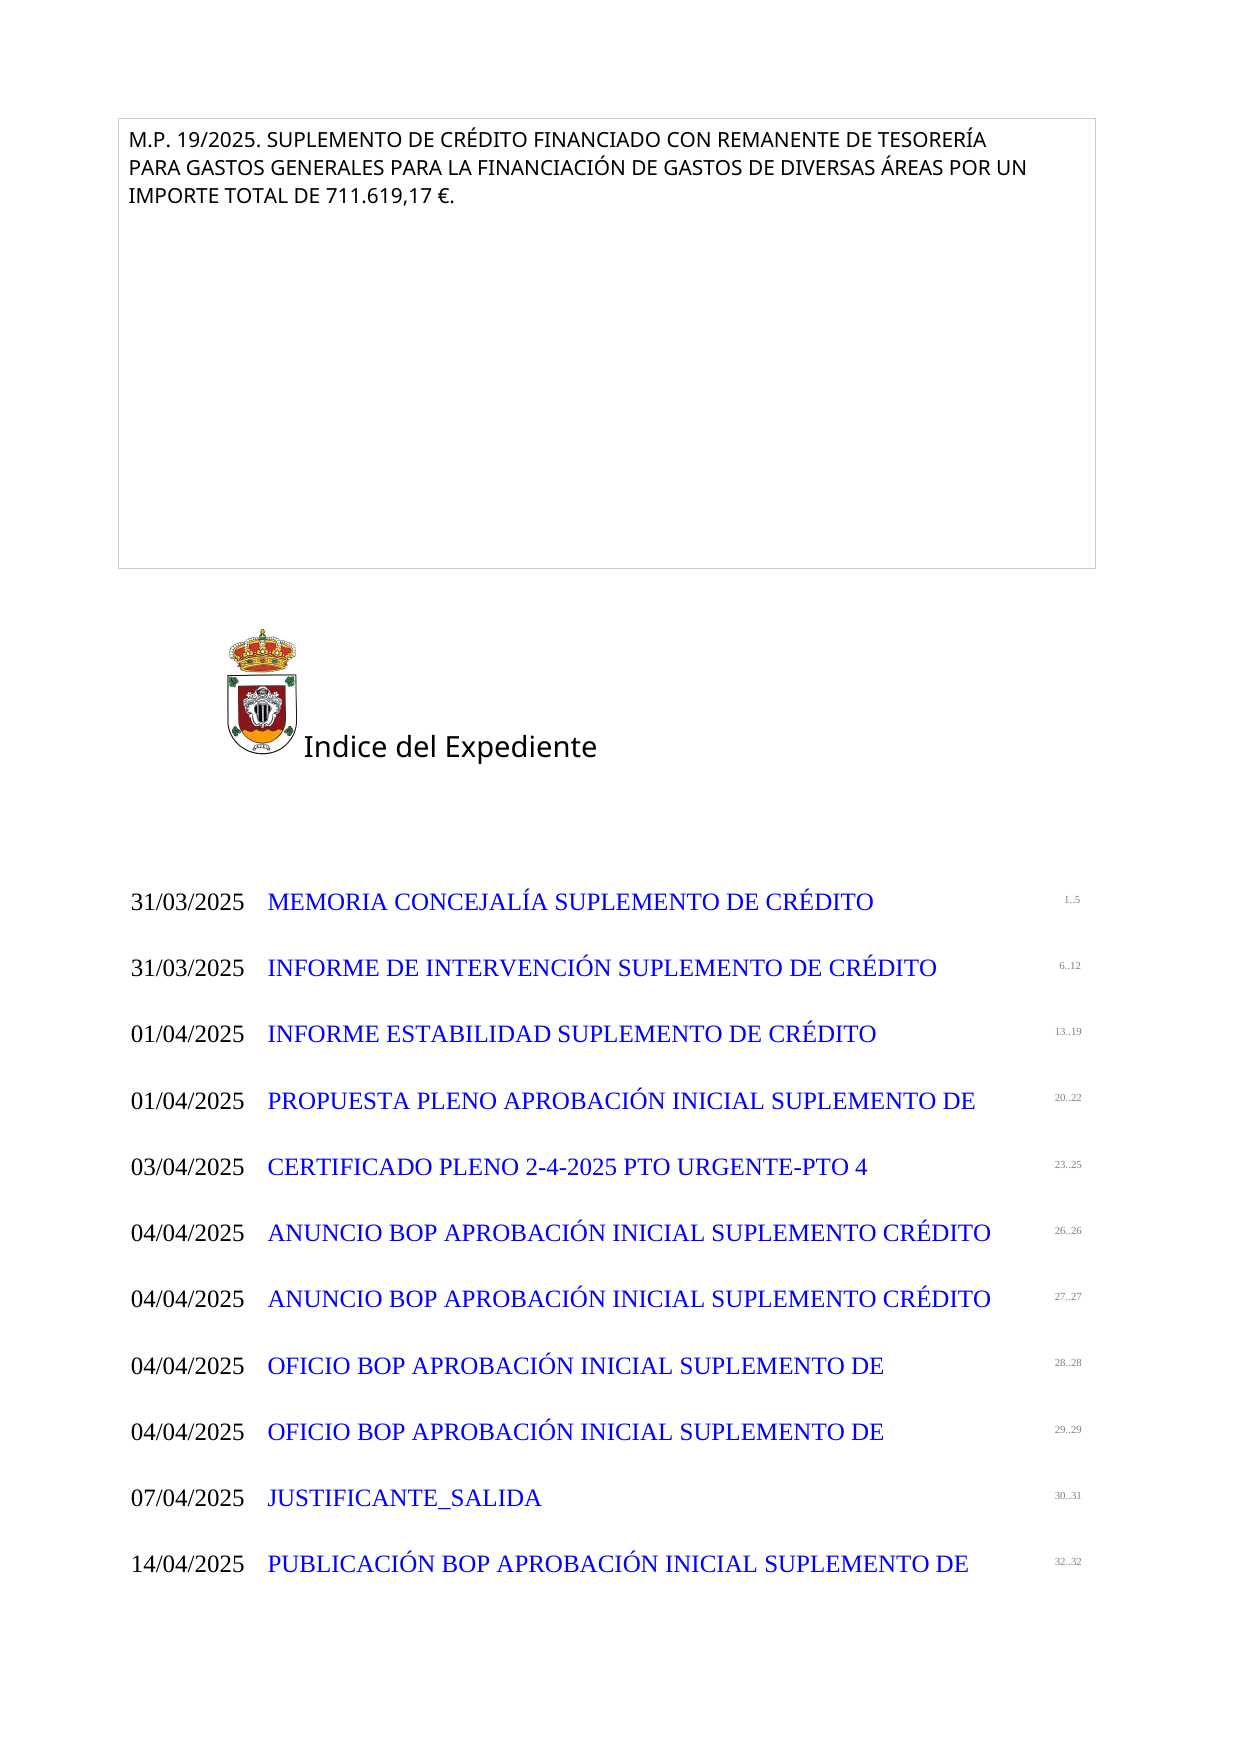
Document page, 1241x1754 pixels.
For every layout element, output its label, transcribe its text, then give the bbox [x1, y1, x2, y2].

text 04/04/2025 OFICIO BOP APROBACIÓN INICIAL SUPLEMENTO DE 28..28 [131, 1351, 1122, 1379]
text 03/04/2025 CERTIFICADO PLENO 2-4-2025 PTO URGENTE-PTO 4 23..25 [131, 1152, 1122, 1181]
text 01/04/2025 PROPUESTA PLENO APROBACIÓN INICIAL SUPLEMENTO DE 20..22 [131, 1086, 1122, 1114]
text 07/04/2025 JUSTIFICANTE_SALIDA 30..31 [131, 1483, 1122, 1512]
text 04/04/2025 OFICIO BOP APROBACIÓN INICIAL SUPLEMENTO DE 29..29 [131, 1417, 1122, 1446]
text 31/03/2025 INFORME DE INTERVENCIÓN SUPLEMENTO DE CRÉDITO 6..12 [131, 953, 1122, 982]
text 14/04/2025 PUBLICACIÓN BOP APROBACIÓN INICIAL SUPLEMENTO DE 32..32 [131, 1549, 1122, 1578]
text 04/04/2025 ANUNCIO BOP APROBACIÓN INICIAL SUPLEMENTO CRÉDITO 27..27 [131, 1284, 1122, 1313]
text 31/03/2025 MEMORIA CONCEJALÍA SUPLEMENTO DE CRÉDITO 1..5 [131, 887, 1122, 916]
table_cell M.P. 19/2025. SUPLEMENTO DE CRÉDITO FINANCIADO CON REMANENTE DE TESORERÍA PARA GASTOS GENERALES PARA LA FINANCIACIÓN DE GASTOS DE DIVERSAS ÁREAS POR UN IMPORTE TOTAL DE 711.619,17 €. [119, 119, 1095, 568]
text Indice del Expediente [219, 629, 1122, 766]
text 01/04/2025 INFORME ESTABILIDAD SUPLEMENTO DE CRÉDITO 13..19 [131, 1019, 1122, 1048]
text 04/04/2025 ANUNCIO BOP APROBACIÓN INICIAL SUPLEMENTO CRÉDITO 26..26 [131, 1218, 1122, 1247]
